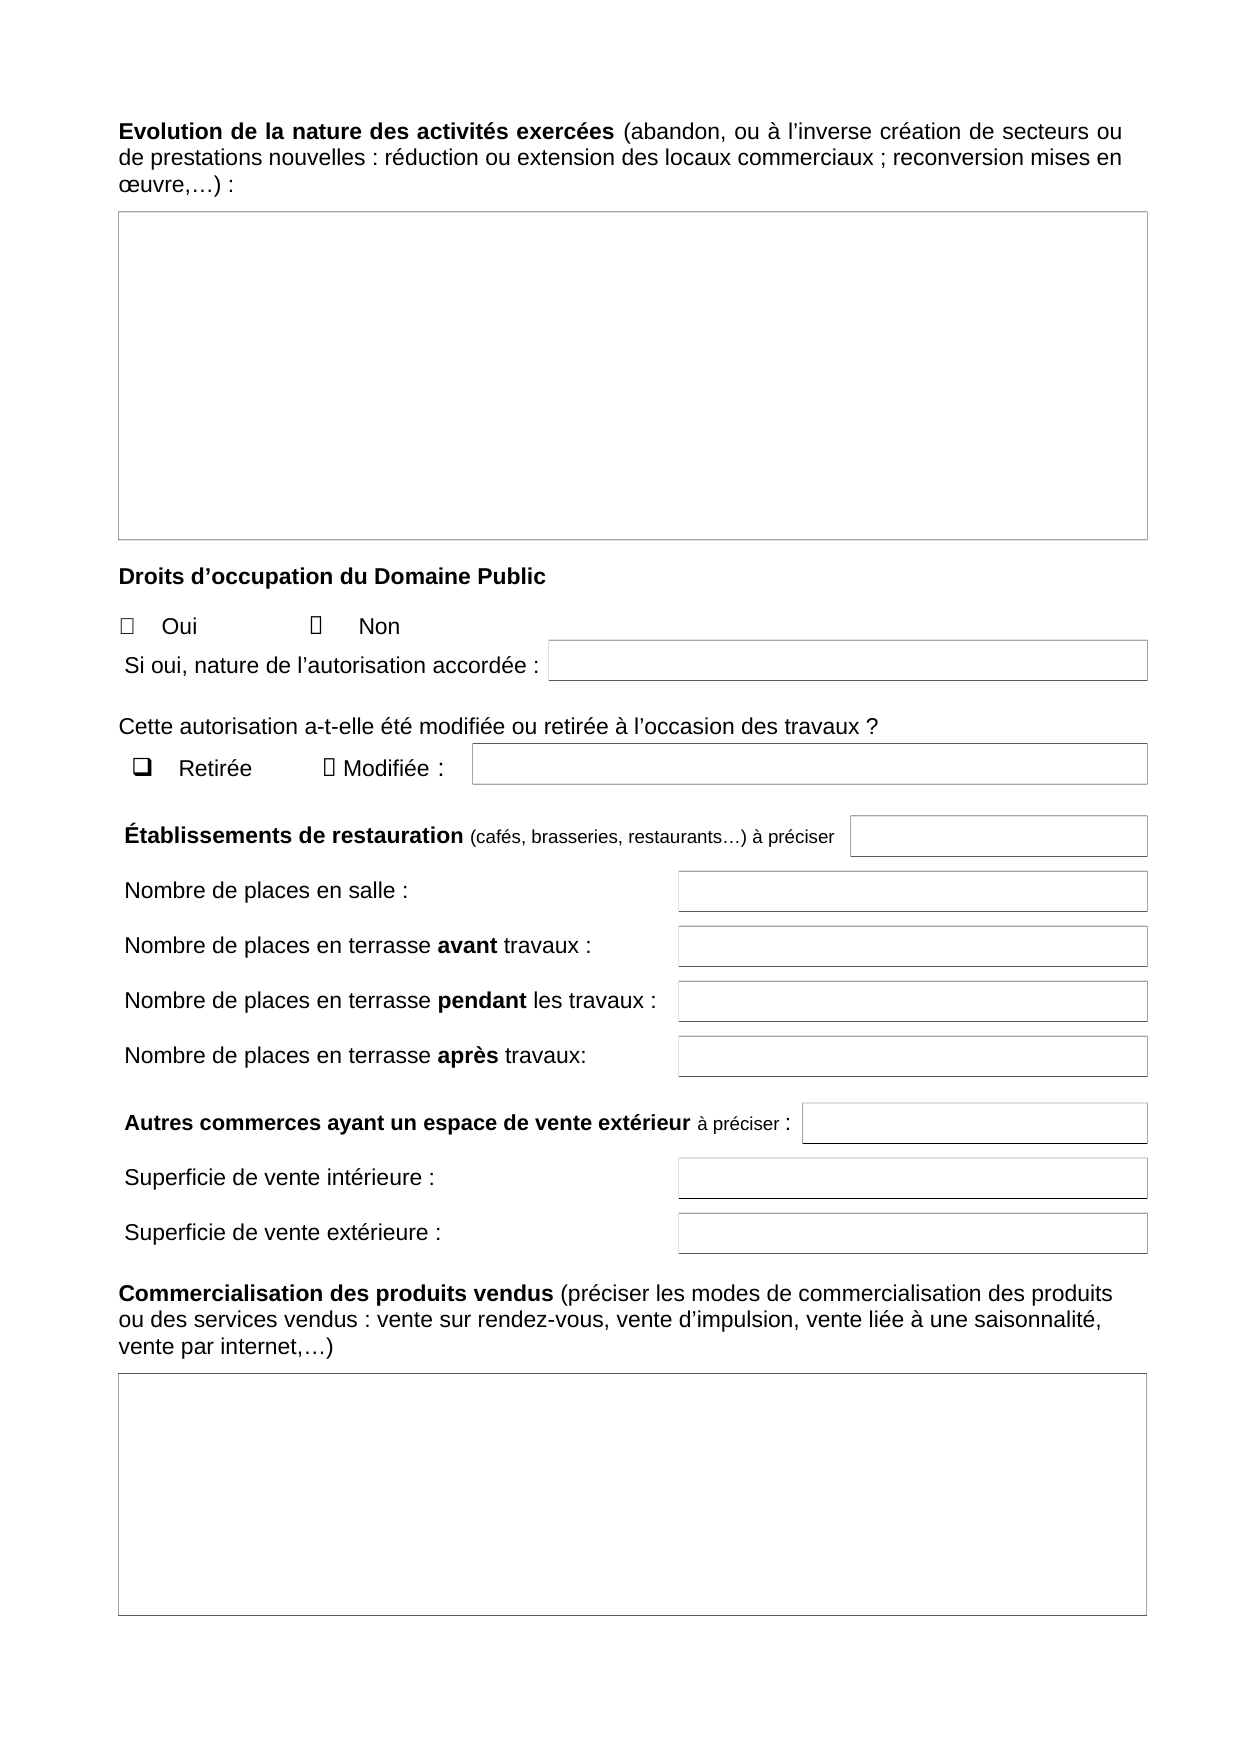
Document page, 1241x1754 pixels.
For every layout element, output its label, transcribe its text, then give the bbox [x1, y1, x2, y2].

text Superficie de vente intérieure : [124, 1164, 678, 1190]
text Si oui, nature de l’autorisation accordée : [124, 652, 548, 678]
text [679, 1164, 1147, 1190]
text Autres commerces ayant un espace de vente extérieur à préciser : [124, 1109, 802, 1135]
text [851, 822, 1147, 848]
text Nombre de places en salle : [124, 877, 678, 903]
text [679, 932, 1147, 958]
subtitle Droits d’occupation du Domaine Public [118, 563, 1159, 589]
text Nombre de places en terrasse pendant les travaux : [124, 987, 678, 1013]
text [549, 652, 1147, 678]
text [803, 1109, 1147, 1135]
text [679, 1219, 1147, 1245]
text [679, 1042, 1147, 1068]
text [679, 987, 1147, 1013]
list [473, 749, 1147, 783]
text Evolution de la nature des activités exercées (abandon, ou à l’inverse création de secteurs ou de prestations nouvelles : réduction ou extension des locaux commerciaux ; reconversion mises en œuvre,…) : [118, 118, 1123, 197]
text Cette autorisation a-t-elle été modifiée ou retirée à l’occasion des travaux ? [118, 713, 1159, 739]
list Oui  Non [118, 608, 1159, 642]
list Retirée  Modifiée : [131, 749, 472, 783]
text Nombre de places en terrasse avant travaux : [124, 932, 678, 958]
text [679, 877, 1147, 903]
text Établissements de restauration (cafés, brasseries, restaurants…) à préciser [124, 822, 850, 848]
text Commercialisation des produits vendus (préciser les modes de commercialisation des produits ou des services vendus : vente sur rendez-vous, vente d’impulsion, vente liée à une saisonnalité, vente par internet,…) [118, 1280, 1116, 1359]
text Superficie de vente extérieure : [124, 1219, 678, 1245]
text Nombre de places en terrasse après travaux: [124, 1042, 678, 1068]
